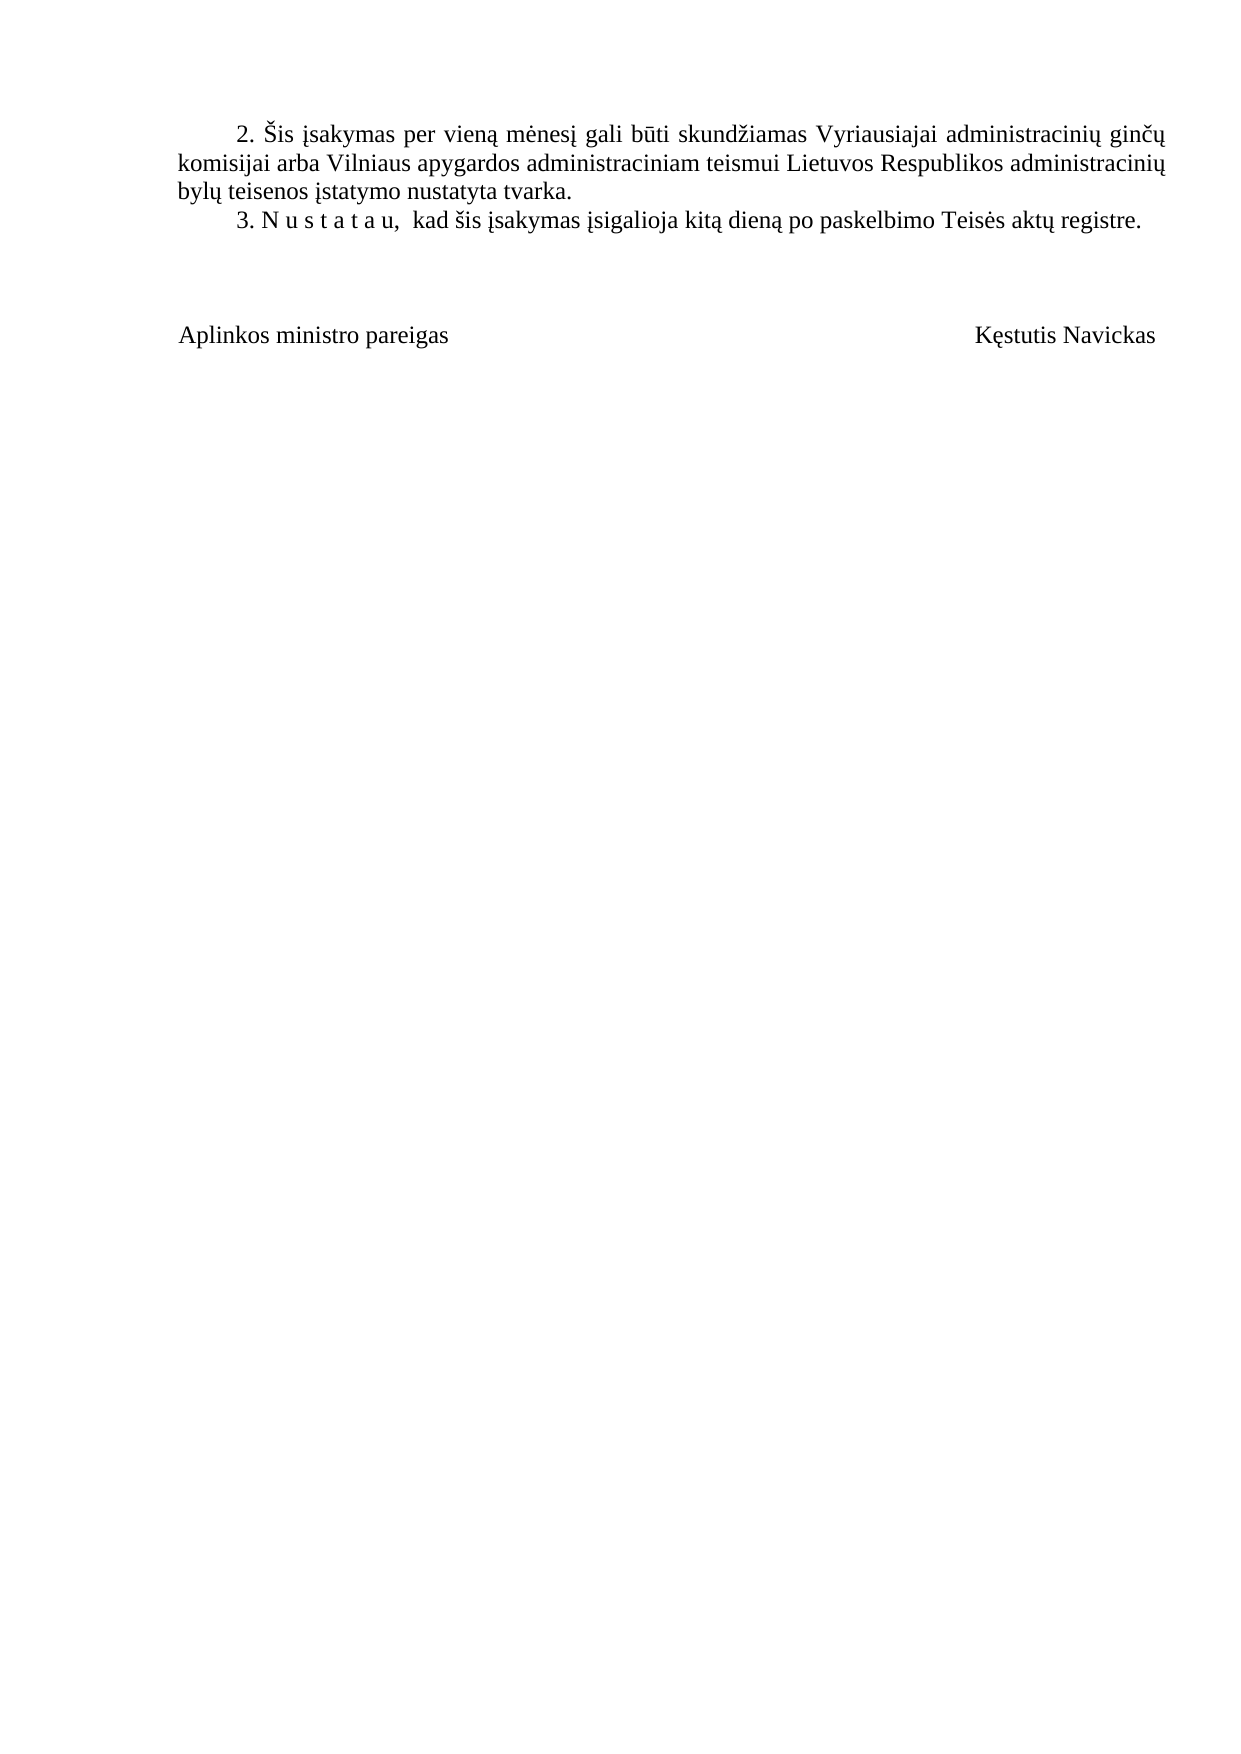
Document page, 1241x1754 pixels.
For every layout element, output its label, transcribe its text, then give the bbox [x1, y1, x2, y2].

text Aplinkos ministro pareigas Kęstutis Navickas [178, 320, 1163, 349]
text 2. Šis įsakymas per vieną mėnesį gali būti skundžiamas Vyriausiajai administracinių ginčų komisijai arba Vilniaus apygardos administraciniam teismui Lietuvos Respublikos administracinių bylų teisenos įstatymo nustatyta tvarka. [177, 119, 1166, 205]
text 3. N u s t a t a u, kad šis įsakymas įsigalioja kitą dieną po paskelbimo Teisės aktų registre. [177, 205, 1166, 234]
